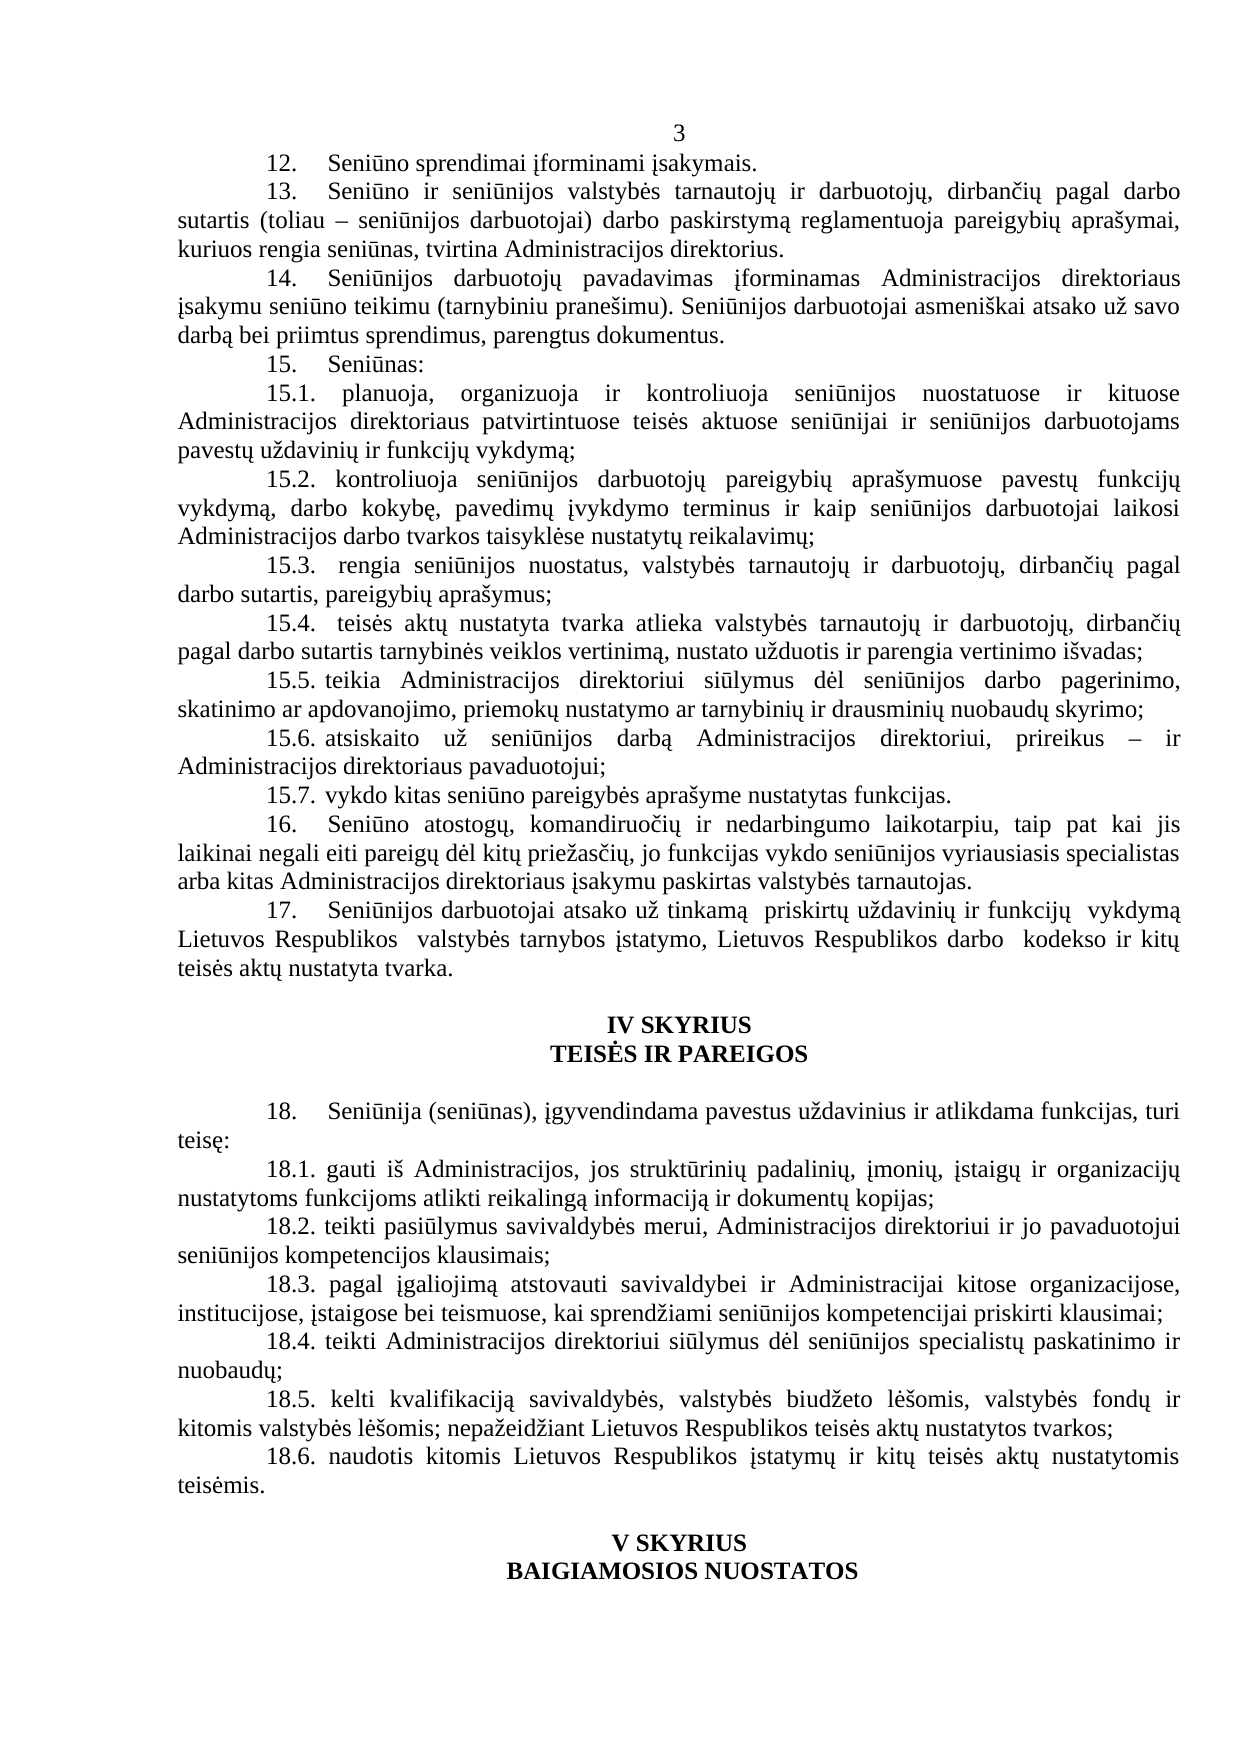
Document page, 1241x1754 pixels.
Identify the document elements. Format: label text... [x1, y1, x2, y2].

text 15.2. kontroliuoja seniūnijos darbuotojų pareigybių aprašymuose pavestų funkcijų vykdymą, darbo kokybę, pavedimų įvykdymo terminus ir kaip seniūnijos darbuotojai laikosi Administracijos darbo tvarkos taisyklėse nustatytų reikalavimų; [177, 464, 1181, 550]
text 15.3. rengia seniūnijos nuostatus, valstybės tarnautojų ir darbuotojų, dirbančių pagal darbo sutartis, pareigybių aprašymus; [177, 550, 1181, 608]
text 18. Seniūnija (seniūnas), įgyvendindama pavestus uždavinius ir atlikdama funkcijas, turi teisę: [177, 1096, 1181, 1154]
text BAIGIAMOSIOS NUOSTATOS [177, 1556, 1181, 1585]
text TEISĖS IR PAREIGOS [177, 1039, 1181, 1068]
text 14. Seniūnijos darbuotojų pavadavimas įforminamas Administracijos direktoriaus įsakymu seniūno teikimu (tarnybiniu pranešimu). Seniūnijos darbuotojai asmeniškai atsako už savo darbą bei priimtus sprendimus, parengtus dokumentus. [177, 263, 1181, 349]
text 16. Seniūno atostogų, komandiruočių ir nedarbingumo laikotarpiu, taip pat kai jis laikinai negali eiti pareigų dėl kitų priežasčių, jo funkcijas vykdo seniūnijos vyriausiasis specialistas arba kitas Administracijos direktoriaus įsakymu paskirtas valstybės tarnautojas. [177, 809, 1181, 895]
text V SKYRIUS [177, 1528, 1181, 1556]
text 15.6. atsiskaito už seniūnijos darbą Administracijos direktoriui, prireikus – ir Administracijos direktoriaus pavaduotojui; [177, 723, 1181, 780]
text 15.7. vykdo kitas seniūno pareigybės aprašyme nustatytas funkcijas. [177, 780, 1181, 809]
text 12. Seniūno sprendimai įforminami įsakymais. [177, 148, 1181, 176]
text 15. Seniūnas: [177, 349, 1181, 378]
text 15.4. teisės aktų nustatyta tvarka atlieka valstybės tarnautojų ir darbuotojų, dirbančių pagal darbo sutartis tarnybinės veiklos vertinimą, nustato užduotis ir parengia vertinimo išvadas; [177, 608, 1181, 665]
text 18.5. kelti kvalifikaciją savivaldybės, valstybės biudžeto lėšomis, valstybės fondų ir kitomis valstybės lėšomis; nepažeidžiant Lietuvos Respublikos teisės aktų nustatytos tvarkos; [177, 1384, 1181, 1441]
text 13. Seniūno ir seniūnijos valstybės tarnautojų ir darbuotojų, dirbančių pagal darbo sutartis (toliau – seniūnijos darbuotojai) darbo paskirstymą reglamentuoja pareigybių aprašymai, kuriuos rengia seniūnas, tvirtina Administracijos direktorius. [177, 176, 1181, 263]
text 18.2. teikti pasiūlymus savivaldybės merui, Administracijos direktoriui ir jo pavaduotojui seniūnijos kompetencijos klausimais; [177, 1211, 1181, 1269]
text 18.4. teikti Administracijos direktoriui siūlymus dėl seniūnijos specialistų paskatinimo ir nuobaudų; [177, 1326, 1181, 1384]
text 17. Seniūnijos darbuotojai atsako už tinkamą priskirtų uždavinių ir funkcijų vykdymą Lietuvos Respublikos valstybės tarnybos įstatymo, Lietuvos Respublikos darbo kodekso ir kitų teisės aktų nustatyta tvarka. [177, 895, 1181, 981]
text 15.1. planuoja, organizuoja ir kontroliuoja seniūnijos nuostatuose ir kituose Administracijos direktoriaus patvirtintuose teisės aktuose seniūnijai ir seniūnijos darbuotojams pavestų uždavinių ir funkcijų vykdymą; [177, 378, 1181, 464]
text 18.6. naudotis kitomis Lietuvos Respublikos įstatymų ir kitų teisės aktų nustatytomis teisėmis. [177, 1441, 1181, 1499]
text IV SKYRIUS [177, 1010, 1181, 1039]
text 18.3. pagal įgaliojimą atstovauti savivaldybei ir Administracijai kitose organizacijose, institucijose, įstaigose bei teismuose, kai sprendžiami seniūnijos kompetencijai priskirti klausimai; [177, 1269, 1181, 1326]
text 18.1. gauti iš Administracijos, jos struktūrinių padalinių, įmonių, įstaigų ir organizacijų nustatytoms funkcijoms atlikti reikalingą informaciją ir dokumentų kopijas; [177, 1154, 1181, 1211]
text 15.5. teikia Administracijos direktoriui siūlymus dėl seniūnijos darbo pagerinimo, skatinimo ar apdovanojimo, priemokų nustatymo ar tarnybinių ir drausminių nuobaudų skyrimo; [177, 665, 1181, 723]
